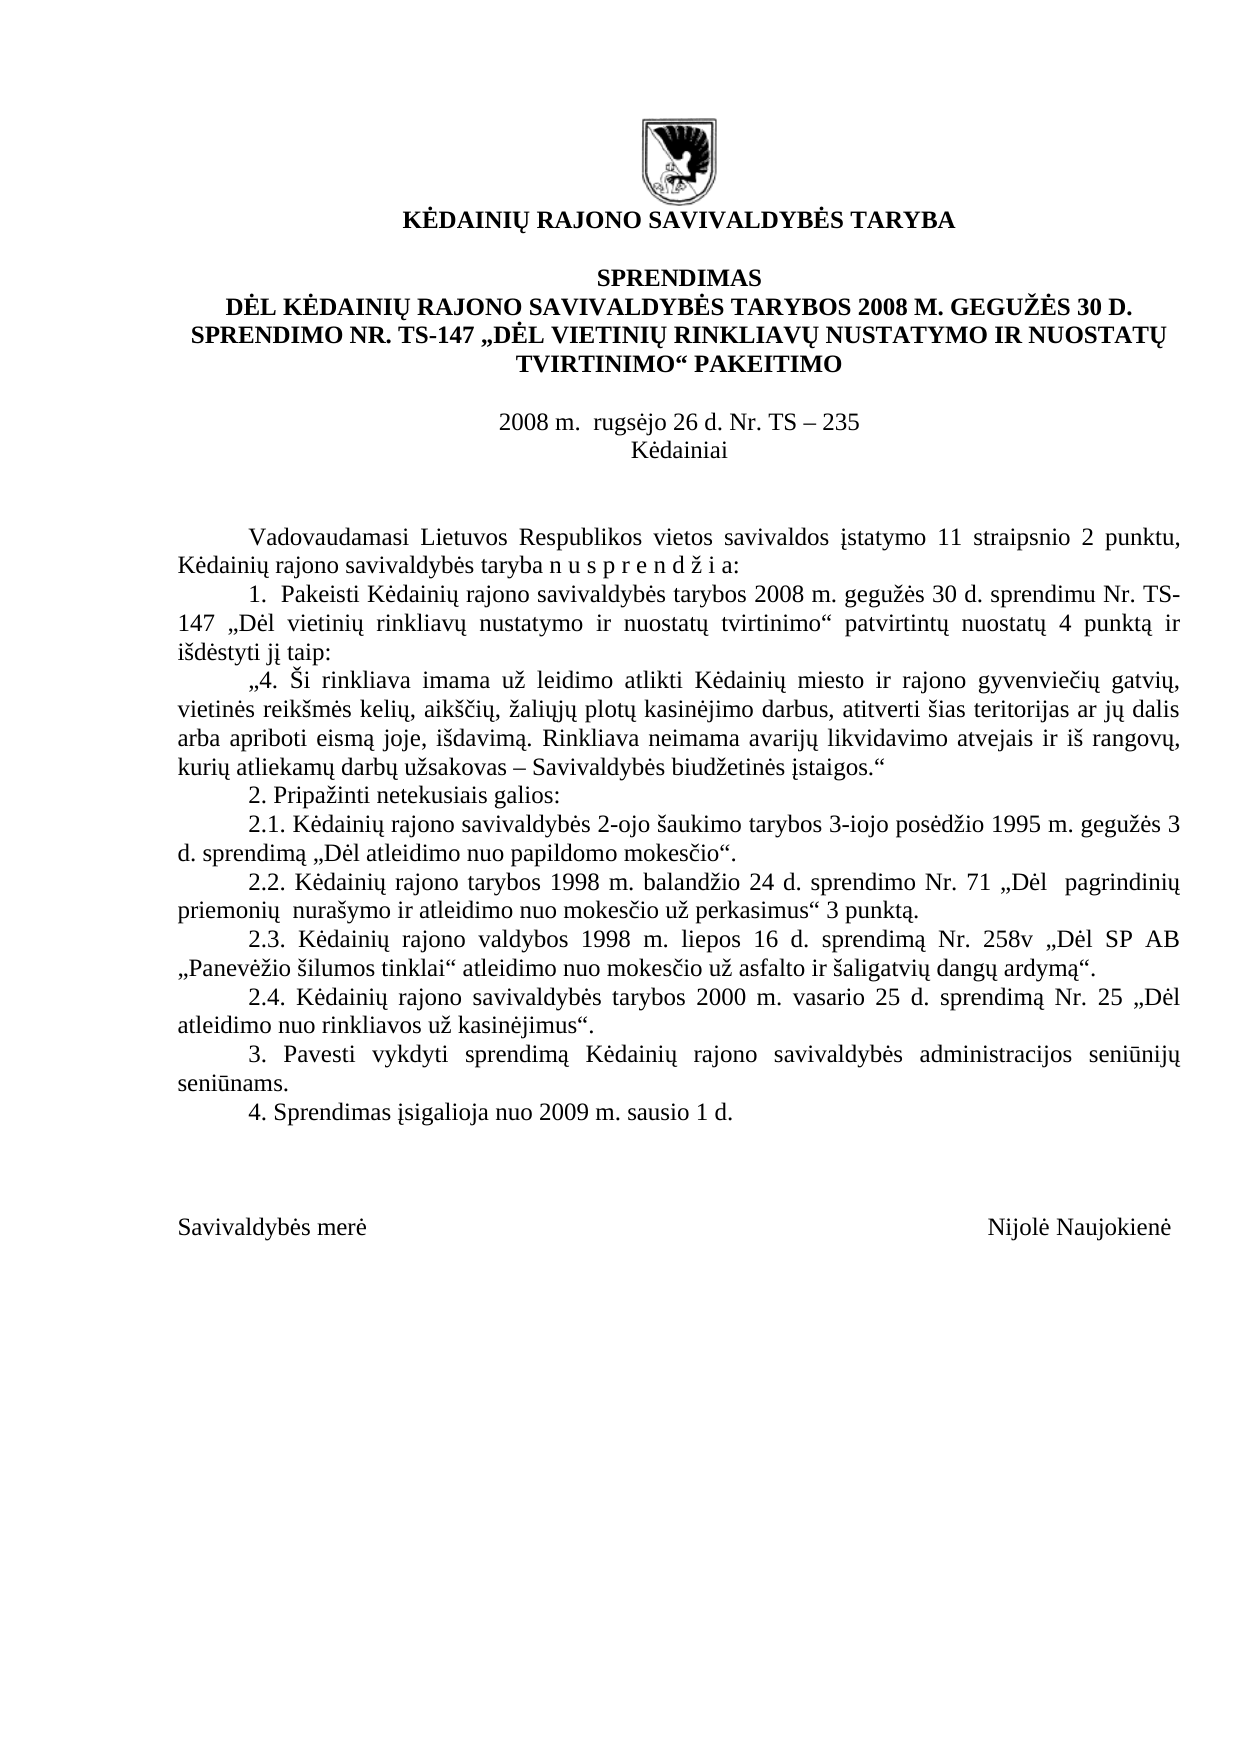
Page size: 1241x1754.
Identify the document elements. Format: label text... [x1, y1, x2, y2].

text SPRENDIMAS [177, 263, 1181, 292]
text 2.2. Kėdainių rajono tarybos 1998 m. balandžio 24 d. sprendimo Nr. 71 „Dėl pagrindinių priemonių nurašymo ir atleidimo nuo mokesčio už perkasimus“ 3 punktą. [177, 867, 1181, 924]
text 2. Pripažinti netekusiais galios: [177, 781, 1181, 809]
text 2.1. Kėdainių rajono savivaldybės 2-ojo šaukimo tarybos 3-iojo posėdžio 1995 m. gegužės 3 d. sprendimą „Dėl atleidimo nuo papildomo mokesčio“. [177, 809, 1181, 867]
text 1. Pakeisti Kėdainių rajono savivaldybės tarybos 2008 m. gegužės 30 d. sprendimu Nr. TS-147 „Dėl vietinių rinkliavų nustatymo ir nuostatų tvirtinimo“ patvirtintų nuostatų 4 punktą ir išdėstyti jį taip: [177, 579, 1181, 666]
text Savivaldybės merė Nijolė Naujokienė [177, 1212, 1181, 1241]
text DĖL KĖDAINIŲ RAJONO SAVIVALDYBĖS TARYBOS 2008 M. GEGUŽĖS 30 D. SPRENDIMO nR. ts-147 „DĖL VIETINIŲ RINKLIAVŲ NUSTATYMO IR NUOSTATŲ TVIRTINIMO“ PAKEITIMO [177, 292, 1181, 378]
text 3. Pavesti vykdyti sprendimą Kėdainių rajono savivaldybės administracijos seniūnijų seniūnams. [177, 1039, 1181, 1097]
text 2.3. Kėdainių rajono valdybos 1998 m. liepos 16 d. sprendimą Nr. 258v „Dėl SP AB „Panevėžio šilumos tinklai“ atleidimo nuo mokesčio už asfalto ir šaligatvių dangų ardymą“. [177, 924, 1181, 982]
text kėdainių rajono savivaldybėS TARYBA [177, 206, 1181, 234]
text 2.4. Kėdainių rajono savivaldybės tarybos 2000 m. vasario 25 d. sprendimą Nr. 25 „Dėl atleidimo nuo rinkliavos už kasinėjimus“. [177, 982, 1181, 1039]
text 4. Sprendimas įsigalioja nuo 2009 m. sausio 1 d. [177, 1097, 1181, 1126]
text 2008 m. rugsėjo 26 d. Nr. TS – 235 [177, 407, 1181, 436]
text „4. Ši rinkliava imama už leidimo atlikti Kėdainių miesto ir rajono gyvenviečių gatvių, vietinės reikšmės kelių, aikščių, žaliųjų plotų kasinėjimo darbus, atitverti šias teritorijas ar jų dalis arba apriboti eismą joje, išdavimą. Rinkliava neimama avarijų likvidavimo atvejais ir iš rangovų, kurių atliekamų darbų užsakovas – Savivaldybės biudžetinės įstaigos.“ [177, 666, 1181, 781]
text Kėdainiai [177, 436, 1181, 464]
text Vadovaudamasi Lietuvos Respublikos vietos savivaldos įstatymo 11 straipsnio 2 punktu, Kėdainių rajono savivaldybės taryba n u s p r e n d ž i a: [177, 522, 1181, 579]
